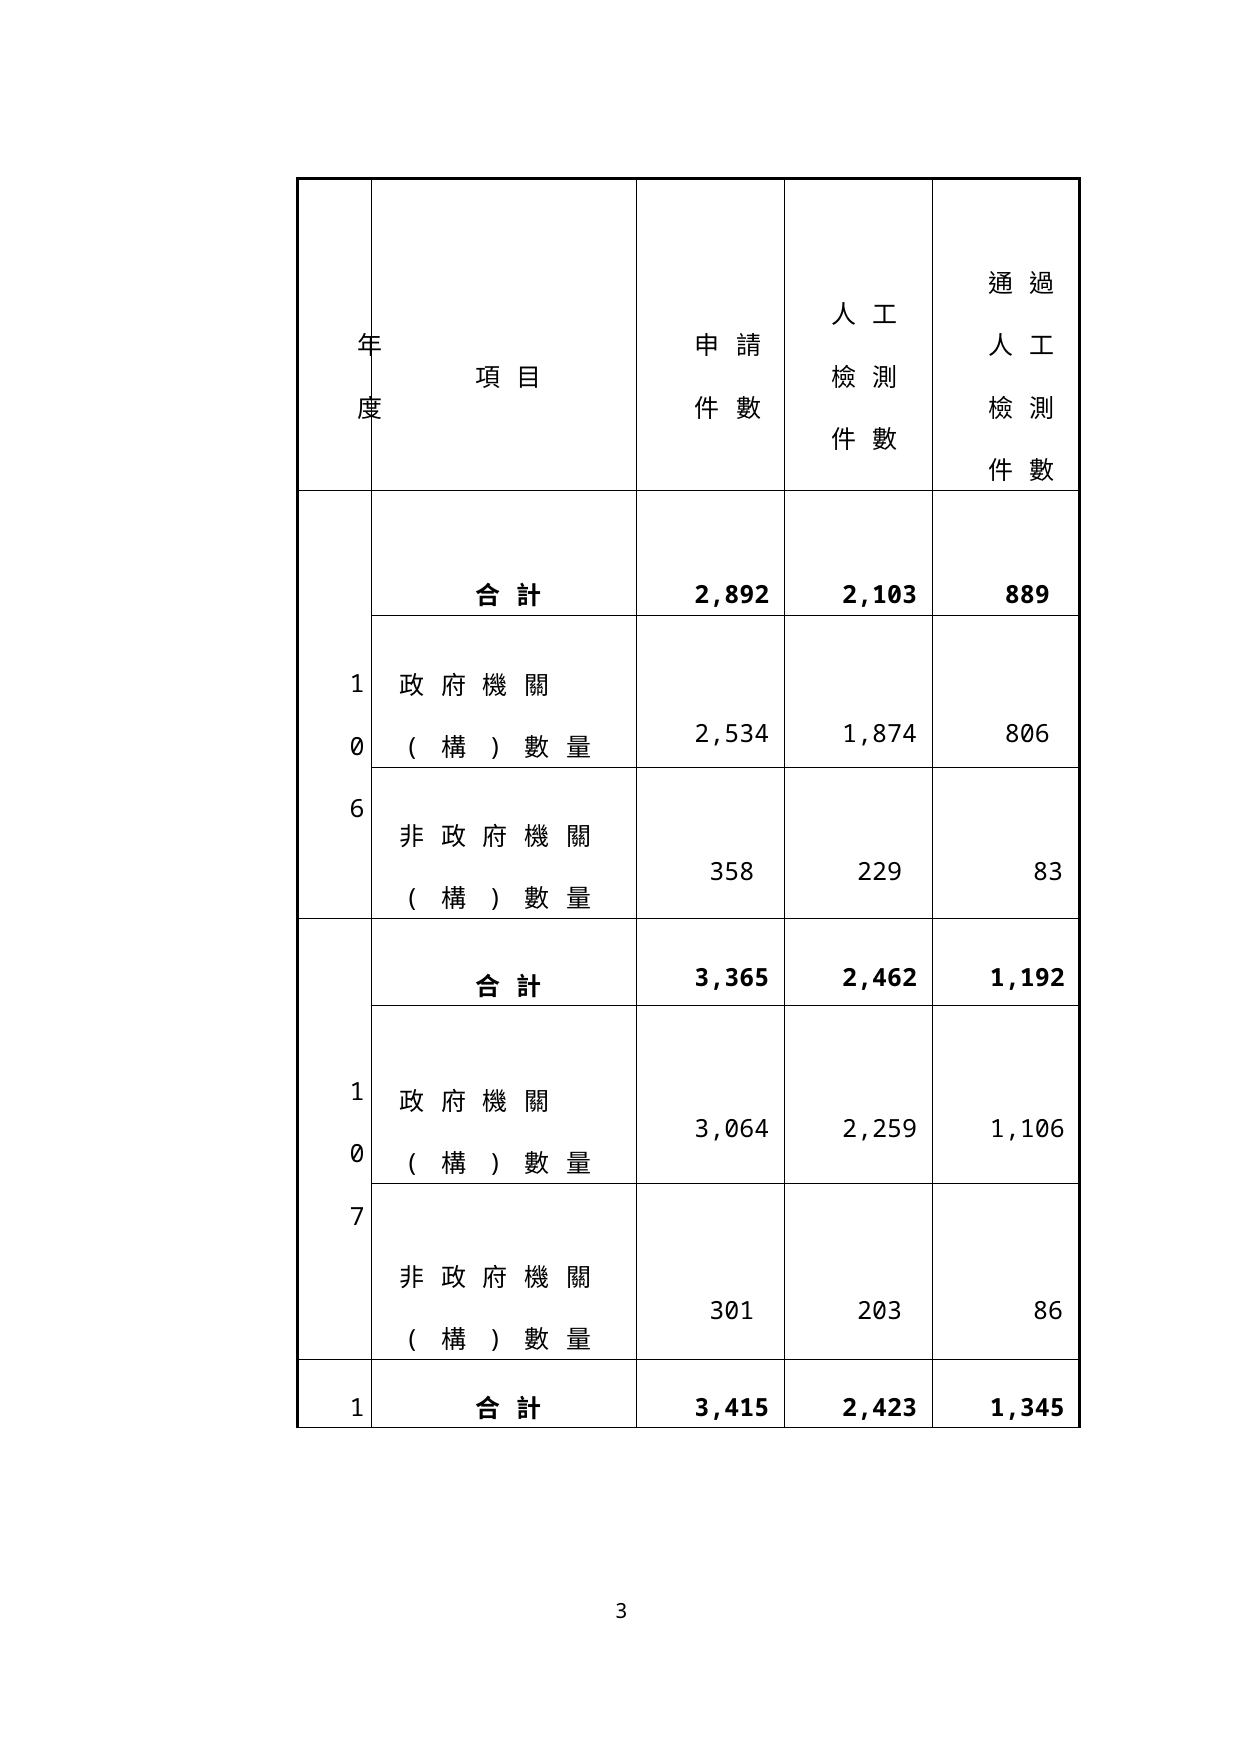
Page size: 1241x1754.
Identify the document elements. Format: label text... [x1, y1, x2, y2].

table_cell 203 [785, 1184, 932, 1358]
table_cell 889 [933, 491, 1078, 615]
table_cell 2,423 [785, 1360, 932, 1427]
table_cell 3,415 [637, 1360, 784, 1427]
table_cell 合計 [372, 1360, 636, 1427]
table_cell 1,345 [933, 1360, 1078, 1427]
table_cell 2,892 [637, 491, 784, 615]
table_cell 1,192 [933, 919, 1078, 1005]
table_cell 806 [933, 616, 1078, 767]
table_cell 1 [299, 1360, 371, 1427]
table_cell 非政府機關(構)數量 [372, 768, 636, 918]
table_cell 合計 [372, 919, 636, 1005]
table_cell 政府機關(構)數量 [372, 1006, 636, 1182]
table_cell 2,259 [785, 1006, 932, 1182]
table_cell 2,534 [637, 616, 784, 767]
table_cell 2,103 [785, 491, 932, 615]
table_cell 83 [933, 768, 1078, 918]
table_cell 107 [299, 919, 371, 1358]
table_cell 358 [637, 768, 784, 918]
table_cell 106 [299, 491, 371, 918]
table_header 人工檢測件數 [785, 180, 932, 490]
table_cell 非政府機關(構)數量 [372, 1184, 636, 1358]
table_cell 2,462 [785, 919, 932, 1005]
table_header 申請件數 [637, 180, 784, 490]
table_cell 3,064 [637, 1006, 784, 1182]
table_cell 301 [637, 1184, 784, 1358]
table_cell 229 [785, 768, 932, 918]
table_cell 86 [933, 1184, 1078, 1358]
table_header 項目 [372, 180, 636, 490]
table_header 年度 [299, 180, 371, 490]
table_cell 合計 [372, 491, 636, 615]
table_cell 1,874 [785, 616, 932, 767]
table_header 通過人工檢測件數 [933, 180, 1078, 490]
table_cell 政府機關(構)數量 [372, 616, 636, 767]
table_cell 3,365 [637, 919, 784, 1005]
table_cell 1,106 [933, 1006, 1078, 1182]
